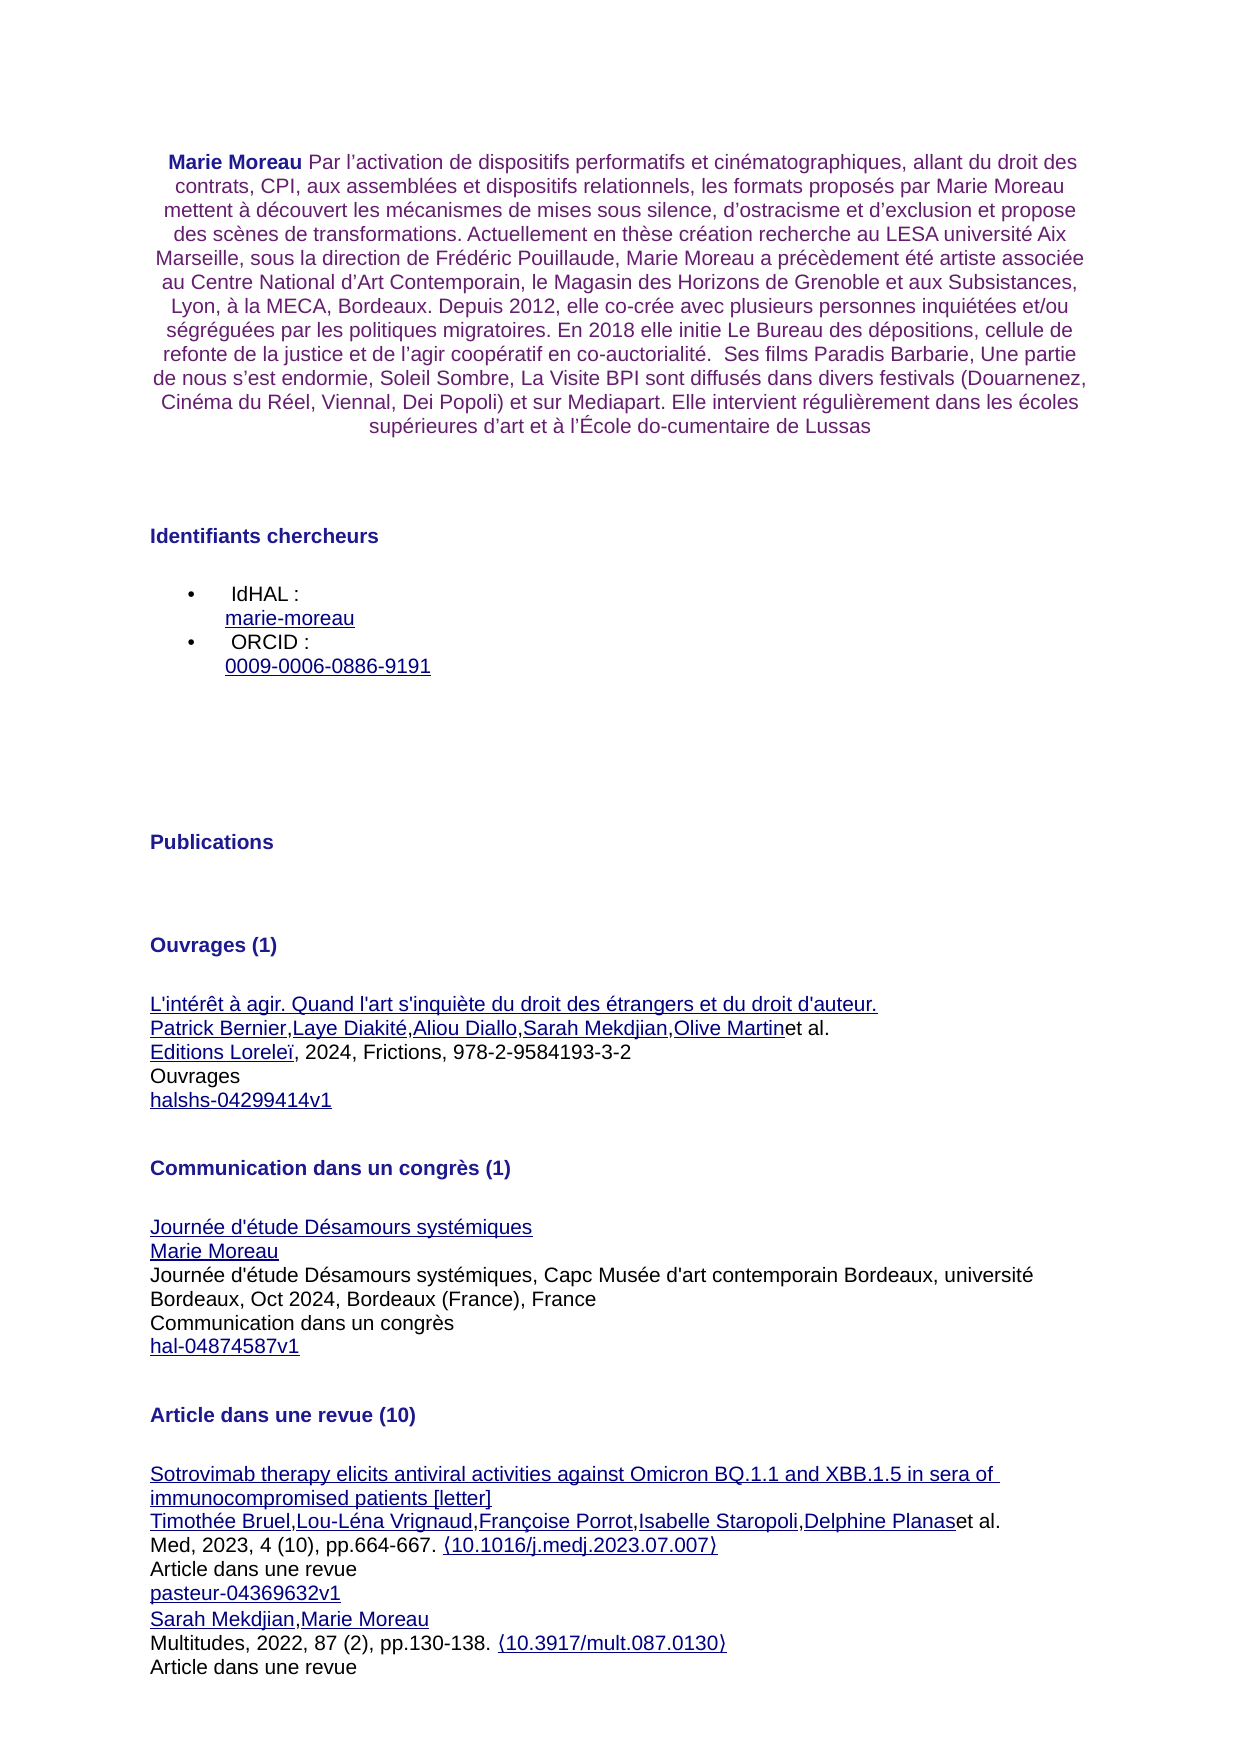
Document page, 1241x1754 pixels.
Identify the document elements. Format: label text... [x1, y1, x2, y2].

subtitle Communication dans un congrès (1) [150, 1156, 1090, 1180]
subtitle Identifiants chercheurs [150, 524, 1090, 548]
list marie-moreau [187, 606, 1090, 630]
list IdHAL : [187, 582, 1090, 606]
subtitle Marie Moreau Par l’activation de dispositifs performatifs et cinématographiques, allant du droit des contrats, CPI, aux assemblées et dispositifs relationnels, les formats proposés par Marie Moreau mettent à découvert les mécanismes de mises sous silence, d’ostracisme et d’exclusion et propose des scènes de transformations. Actuellement en thèse création recherche au LESA université Aix Marseille, sous la direction de Frédéric Pouillaude, Marie Moreau a précèdement été artiste associée au Centre National d’Art Contemporain, le Magasin des Horizons de Grenoble et aux Subsistances, Lyon, à la MECA, Bordeaux. Depuis 2012, elle co-crée avec plusieurs personnes inquiétées et/ou ségréguées par les politiques migratoires. En 2018 elle initie Le Bureau des dépositions, cellule de refonte de la justice et de l’agir coopératif en co-auctorialité. Ses films Paradis Barbarie, Une partie de nous s’est endormie, Soleil Sombre, La Visite BPI sont diffusés dans divers festivals (Douarnenez, Cinéma du Réel, Viennal, Dei Popoli) et sur Mediapart. Elle intervient régulièrement dans les écoles supérieures d’art et à l’École do-cumentaire de Lussas [150, 150, 1090, 437]
subtitle Article dans une revue (10) [150, 1403, 1090, 1427]
table_header L'intérêt à agir. Quand l'art s'inquiète du droit des étrangers et du droit d'auteur. Patrick Bernier,Laye Diakité,Aliou Diallo,Sarah Mekdjian,Olive Martinet al. Editions Loreleï, 2024, Frictions, 978-2-9584193-3-2 Ouvrages halshs-04299414v1 [150, 992, 1090, 1111]
list ORCID : [187, 630, 1090, 654]
subtitle Publications [150, 830, 1090, 854]
subtitle Ouvrages (1) [150, 933, 1090, 957]
table_header Journée d'étude Désamours systémiques Marie Moreau Journée d'étude Désamours systémiques, Capc Musée d'art contemporain Bordeaux, université Bordeaux, Oct 2024, Bordeaux (France), France Communication dans un congrès hal-04874587v1 [150, 1215, 1090, 1358]
table_cell Bureau des dépositions Sarah Mekdjian,Marie Moreau Multitudes, 2022, 87 (2), pp.130-138. ⟨10.3917/mult.087.0130⟩ Article dans une revue halshs-03686753v1 [150, 1605, 1090, 1679]
table_header Sotrovimab therapy elicits antiviral activities against Omicron BQ.1.1 and XBB.1.5 in sera of immunocompromised patients [letter] Timothée Bruel,Lou-Léna Vrignaud,Françoise Porrot,Isabelle Staropoli,Delphine Planaset al. Med, 2023, 4 (10), pp.664-667. ⟨10.1016/j.medj.2023.07.007⟩ Article dans une revue pasteur-04369632v1 [150, 1461, 1090, 1605]
list 0009-0006-0886-9191 [187, 654, 1090, 678]
